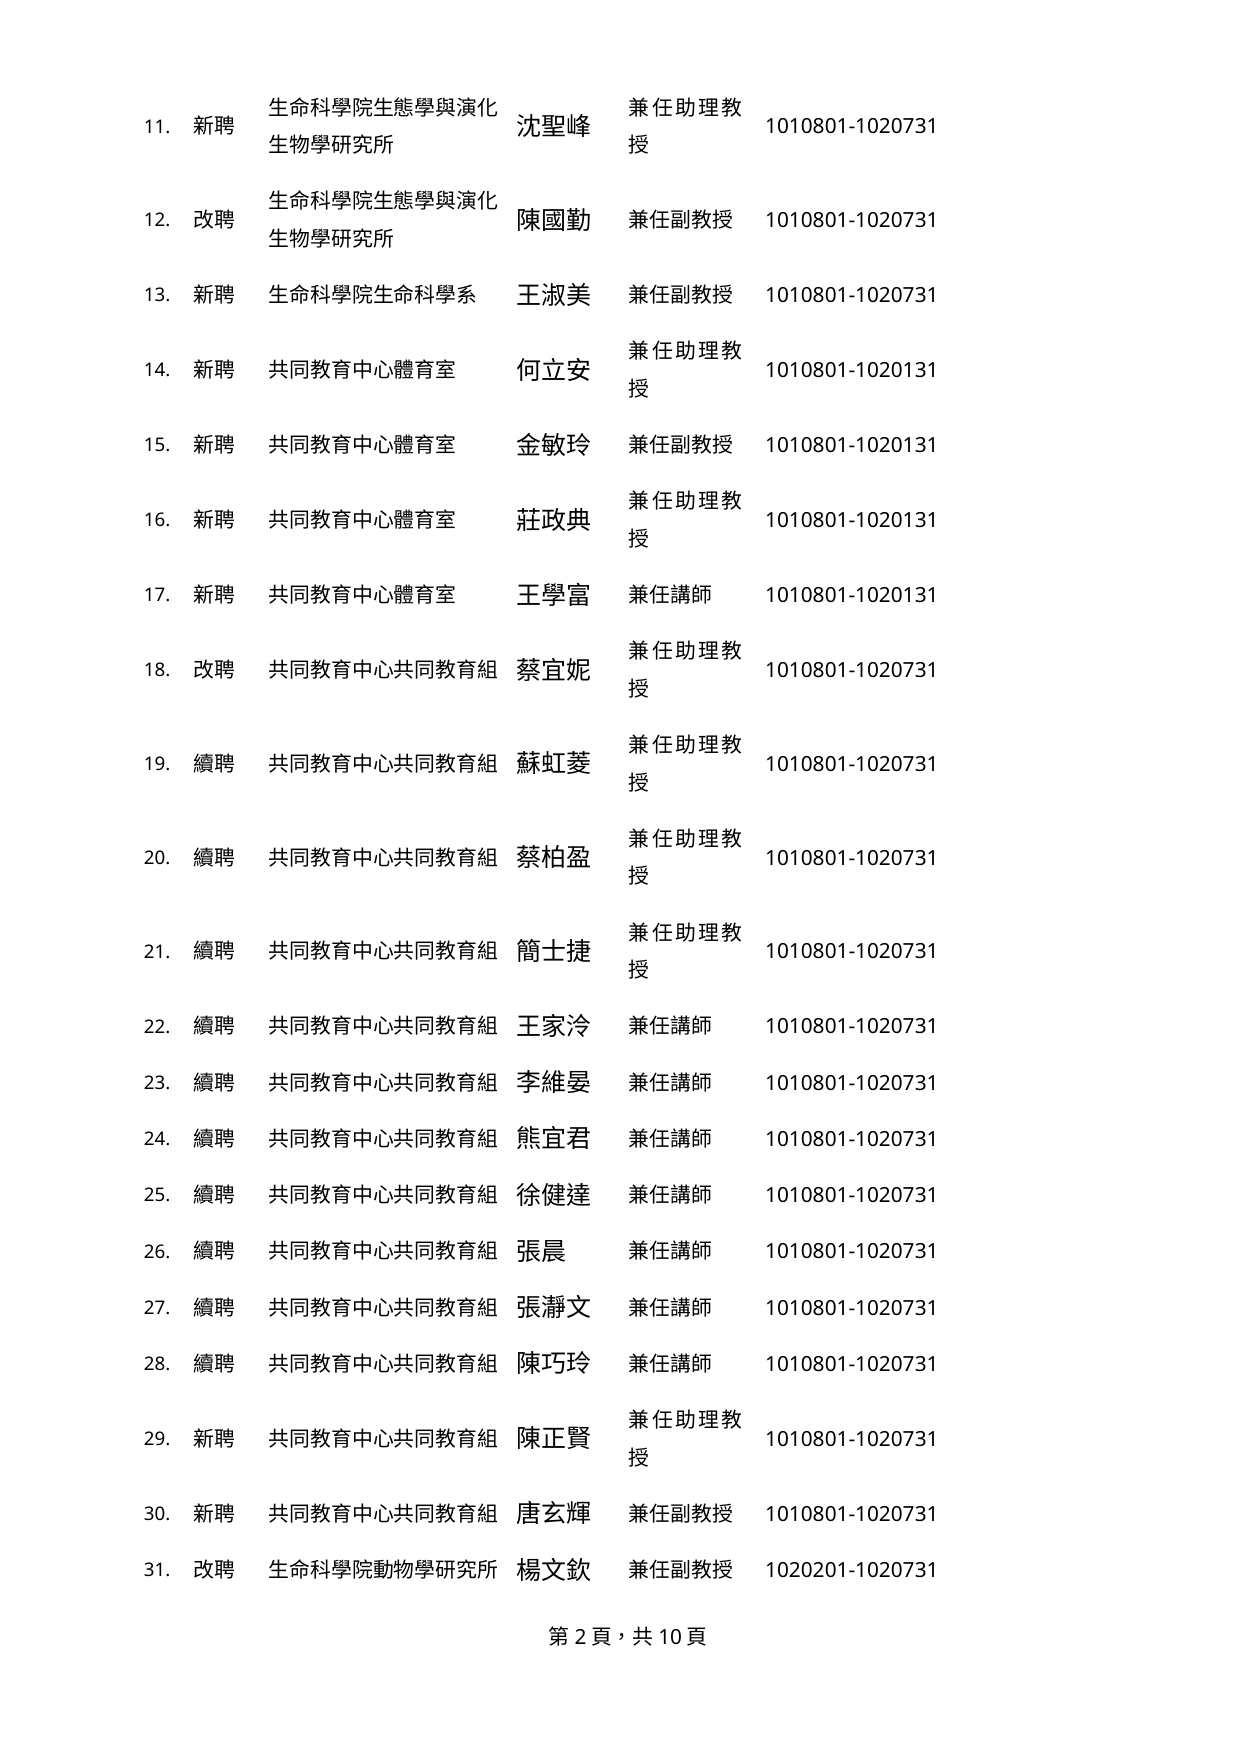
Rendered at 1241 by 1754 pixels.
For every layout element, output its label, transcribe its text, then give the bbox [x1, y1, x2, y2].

table_cell 唐玄輝 [510, 1485, 622, 1541]
table_cell 11. [131, 79, 187, 173]
table_cell 李維晏 [510, 1054, 622, 1110]
table_cell 生命科學院生態學與演化生物學研究所 [263, 79, 510, 173]
table_cell 兼任講師 [623, 1166, 754, 1223]
table_cell 21. [131, 904, 187, 998]
table_cell 共同教育中心共同教育組 [263, 716, 510, 810]
table_cell [979, 810, 1195, 904]
table_cell 共同教育中心共同教育組 [263, 1223, 510, 1279]
table_cell 25. [131, 1166, 187, 1223]
table_cell 1010801-1020731 [754, 810, 979, 904]
table_cell 兼任助理教授 [623, 904, 754, 998]
table_cell [979, 716, 1195, 810]
table_cell 新聘 [188, 1485, 262, 1541]
table_cell 1010801-1020131 [754, 473, 979, 566]
table_cell 改聘 [188, 623, 262, 716]
table_cell 共同教育中心共同教育組 [263, 1054, 510, 1110]
table_cell [979, 998, 1195, 1054]
table_cell [979, 566, 1195, 623]
table_cell 兼任講師 [623, 1110, 754, 1166]
table_cell 1010801-1020731 [754, 1110, 979, 1166]
table_cell 共同教育中心共同教育組 [263, 1335, 510, 1391]
table_cell 共同教育中心共同教育組 [263, 1110, 510, 1166]
table_cell 蔡宜妮 [510, 623, 622, 716]
table_cell [979, 266, 1195, 323]
table_cell 13. [131, 266, 187, 323]
table_cell 兼任助理教授 [623, 623, 754, 716]
table_cell 1010801-1020731 [754, 623, 979, 716]
table_cell 兼任助理教授 [623, 716, 754, 810]
table_cell 29. [131, 1391, 187, 1485]
table_cell 何立安 [510, 323, 622, 416]
table_cell 1010801-1020731 [754, 1166, 979, 1223]
table_cell 兼任助理教授 [623, 79, 754, 173]
table_cell [979, 1110, 1195, 1166]
table_cell 23. [131, 1054, 187, 1110]
table_cell 共同教育中心共同教育組 [263, 810, 510, 904]
table_cell 共同教育中心體育室 [263, 473, 510, 566]
table_cell 30. [131, 1485, 187, 1541]
table_cell 14. [131, 323, 187, 416]
table_cell 1020201-1020731 [754, 1541, 979, 1598]
table_cell 共同教育中心共同教育組 [263, 1391, 510, 1485]
table_cell 改聘 [188, 173, 262, 266]
table_cell 22. [131, 998, 187, 1054]
table_cell 1010801-1020731 [754, 1054, 979, 1110]
table_cell [979, 623, 1195, 716]
table_cell 兼任助理教授 [623, 323, 754, 416]
table_cell 新聘 [188, 1391, 262, 1485]
table_cell 24. [131, 1110, 187, 1166]
table_cell 新聘 [188, 416, 262, 473]
table_cell 續聘 [188, 810, 262, 904]
table_cell 張瀞文 [510, 1279, 622, 1335]
table_cell 26. [131, 1223, 187, 1279]
table_cell 1010801-1020731 [754, 1485, 979, 1541]
table_cell [979, 173, 1195, 266]
table_cell 續聘 [188, 1223, 262, 1279]
table_cell [979, 79, 1195, 173]
table_cell 兼任助理教授 [623, 1391, 754, 1485]
table_cell 兼任講師 [623, 1054, 754, 1110]
table_cell [979, 1541, 1195, 1598]
table_cell 新聘 [188, 266, 262, 323]
table_cell 蔡柏盈 [510, 810, 622, 904]
table_cell 兼任副教授 [623, 266, 754, 323]
table_cell 17. [131, 566, 187, 623]
table_cell 王淑美 [510, 266, 622, 323]
table_cell 兼任副教授 [623, 1485, 754, 1541]
table_cell 新聘 [188, 566, 262, 623]
table_cell 生命科學院動物學研究所 [263, 1541, 510, 1598]
table_cell 兼任副教授 [623, 1541, 754, 1598]
table_cell 1010801-1020731 [754, 173, 979, 266]
table_cell 新聘 [188, 79, 262, 173]
table_cell [979, 416, 1195, 473]
table_cell 16. [131, 473, 187, 566]
table_cell 31. [131, 1541, 187, 1598]
table_cell 王學富 [510, 566, 622, 623]
table_cell 1010801-1020731 [754, 1391, 979, 1485]
table_cell 12. [131, 173, 187, 266]
table_cell 蘇虹菱 [510, 716, 622, 810]
table_cell [979, 904, 1195, 998]
table_cell 王家泠 [510, 998, 622, 1054]
table_cell 共同教育中心共同教育組 [263, 904, 510, 998]
table_cell 兼任講師 [623, 1223, 754, 1279]
table_cell 兼任講師 [623, 1279, 754, 1335]
table_cell 續聘 [188, 716, 262, 810]
table_cell 1010801-1020131 [754, 323, 979, 416]
table_cell 續聘 [188, 998, 262, 1054]
table_cell 金敏玲 [510, 416, 622, 473]
table_cell [979, 1223, 1195, 1279]
table_cell 兼任講師 [623, 1335, 754, 1391]
table_cell 新聘 [188, 473, 262, 566]
table_cell 改聘 [188, 1541, 262, 1598]
table_cell 28. [131, 1335, 187, 1391]
table_cell 張晨 [510, 1223, 622, 1279]
table_cell 陳巧玲 [510, 1335, 622, 1391]
table_cell 續聘 [188, 904, 262, 998]
table_cell [979, 323, 1195, 416]
table_cell 20. [131, 810, 187, 904]
table_cell 生命科學院生命科學系 [263, 266, 510, 323]
table_cell 兼任副教授 [623, 173, 754, 266]
table_cell 續聘 [188, 1054, 262, 1110]
table_cell 兼任講師 [623, 998, 754, 1054]
table_cell 楊文欽 [510, 1541, 622, 1598]
table_cell 熊宜君 [510, 1110, 622, 1166]
table_cell [979, 1335, 1195, 1391]
table_cell 陳正賢 [510, 1391, 622, 1485]
table_cell 共同教育中心體育室 [263, 416, 510, 473]
table_cell 兼任助理教授 [623, 810, 754, 904]
table_cell 生命科學院生態學與演化生物學研究所 [263, 173, 510, 266]
table_cell [979, 473, 1195, 566]
table_cell 1010801-1020731 [754, 266, 979, 323]
table_cell 共同教育中心體育室 [263, 323, 510, 416]
table_cell [979, 1166, 1195, 1223]
table_cell 1010801-1020731 [754, 1279, 979, 1335]
table_cell [979, 1391, 1195, 1485]
table_cell 1010801-1020731 [754, 716, 979, 810]
table_cell 兼任副教授 [623, 416, 754, 473]
table_cell 1010801-1020731 [754, 904, 979, 998]
table_cell 共同教育中心共同教育組 [263, 1166, 510, 1223]
table_cell 簡士捷 [510, 904, 622, 998]
table_cell 共同教育中心體育室 [263, 566, 510, 623]
table_cell 1010801-1020731 [754, 1223, 979, 1279]
table_cell 18. [131, 623, 187, 716]
table_cell 1010801-1020731 [754, 79, 979, 173]
table_cell 共同教育中心共同教育組 [263, 1485, 510, 1541]
table_cell 莊政典 [510, 473, 622, 566]
table_cell 兼任助理教授 [623, 473, 754, 566]
table_cell 續聘 [188, 1335, 262, 1391]
table_cell 19. [131, 716, 187, 810]
table_cell 15. [131, 416, 187, 473]
table_cell 沈聖峰 [510, 79, 622, 173]
table_cell 續聘 [188, 1279, 262, 1335]
table_cell 1010801-1020131 [754, 566, 979, 623]
table_cell 共同教育中心共同教育組 [263, 623, 510, 716]
table_cell 陳國勤 [510, 173, 622, 266]
table_cell 27. [131, 1279, 187, 1335]
table_cell [979, 1485, 1195, 1541]
table_cell 1010801-1020731 [754, 1335, 979, 1391]
table_cell 續聘 [188, 1110, 262, 1166]
table_cell 徐健達 [510, 1166, 622, 1223]
table_cell 新聘 [188, 323, 262, 416]
table_cell 兼任講師 [623, 566, 754, 623]
table_cell [979, 1054, 1195, 1110]
table_cell 1010801-1020131 [754, 416, 979, 473]
table_cell 1010801-1020731 [754, 998, 979, 1054]
table_cell [979, 1279, 1195, 1335]
table_cell 共同教育中心共同教育組 [263, 1279, 510, 1335]
table_cell 續聘 [188, 1166, 262, 1223]
table_cell 共同教育中心共同教育組 [263, 998, 510, 1054]
